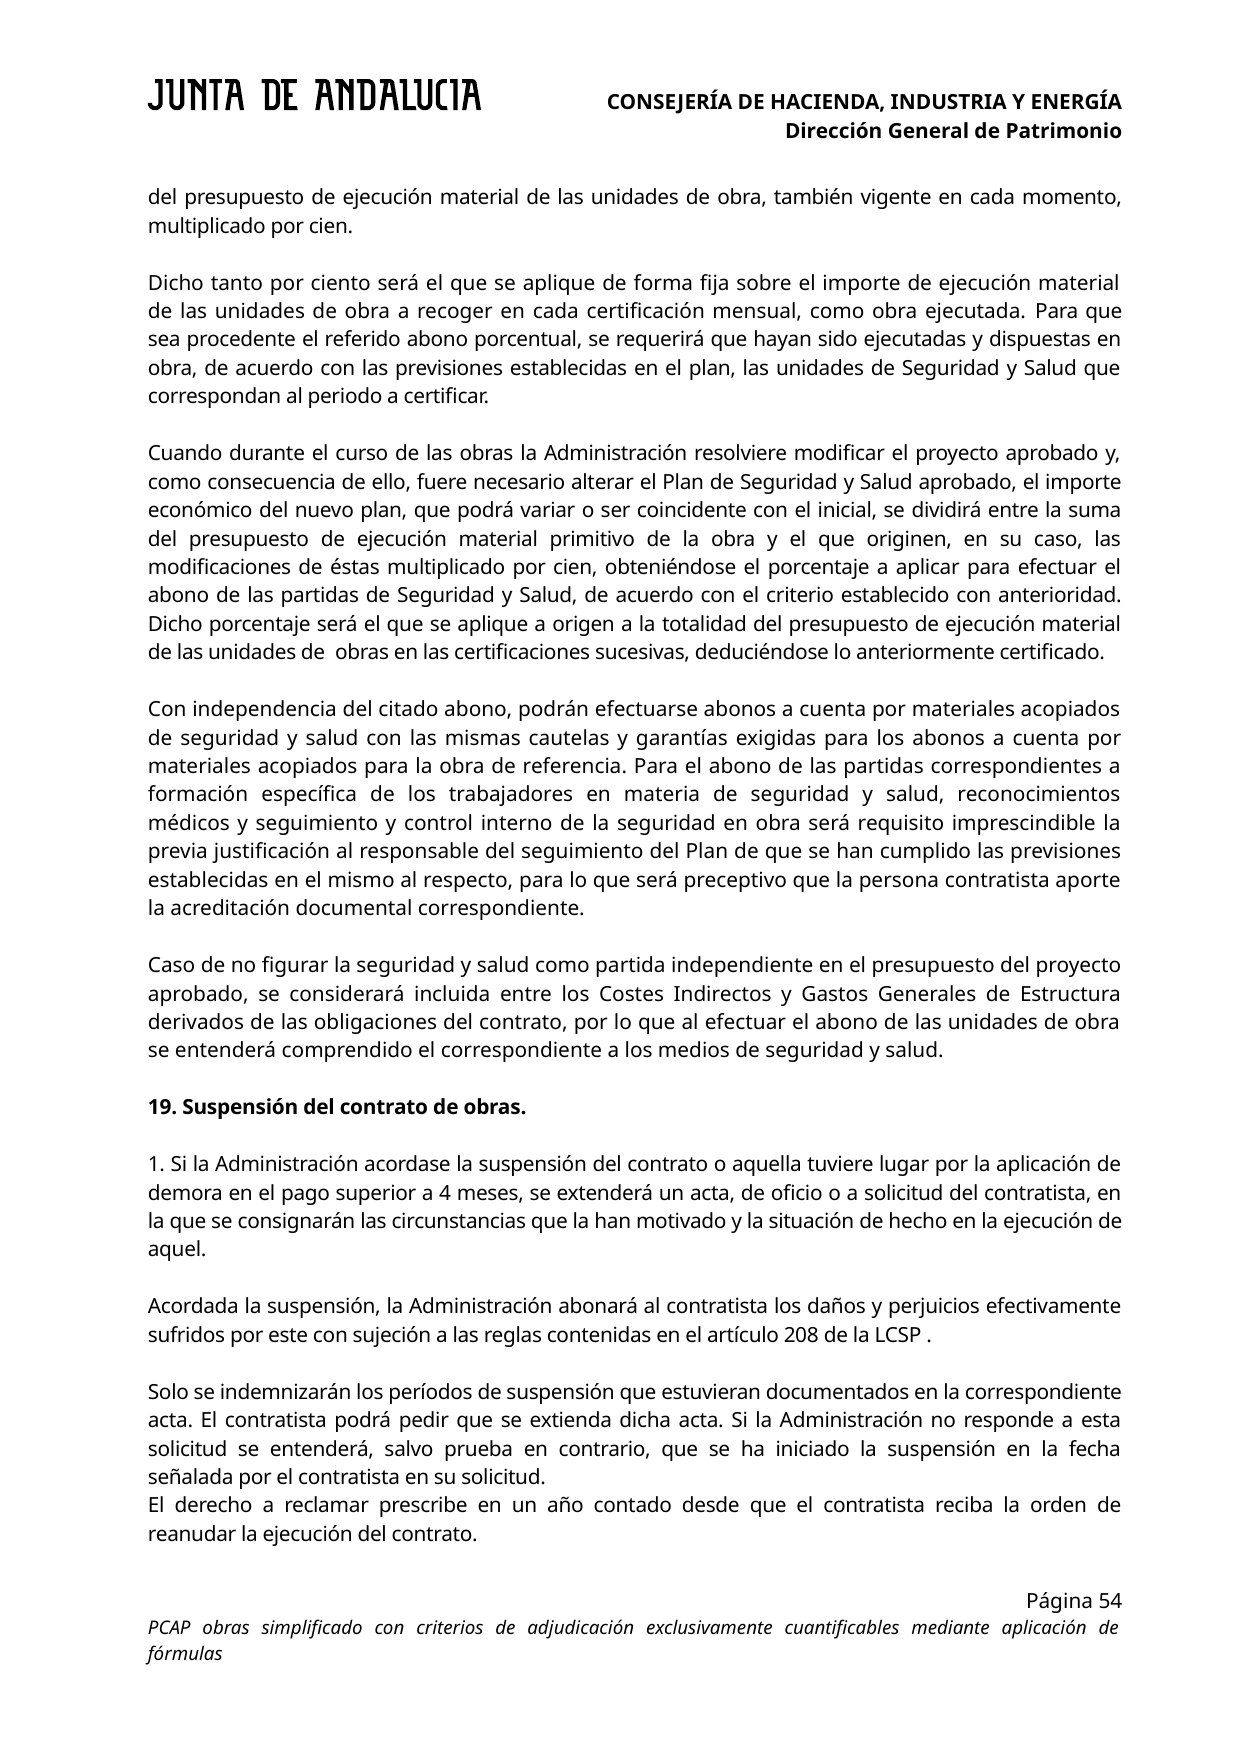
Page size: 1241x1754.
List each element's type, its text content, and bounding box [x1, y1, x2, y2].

text Con independencia del citado abono, podrán efectuarse abonos a cuenta por materiales acopiados de seguridad y salud con las mismas cautelas y garantías exigidas para los abonos a cuenta por materiales acopiados para la obra de referencia. Para el abono de las partidas correspondientes a formación específica de los trabajadores en materia de seguridad y salud, reconocimientos médicos y seguimiento y control interno de la seguridad en obra será requisito imprescindible la previa justificación al responsable del seguimiento del Plan de que se han cumplido las previsiones establecidas en el mismo al respecto, para lo que será preceptivo que la persona contratista aporte la acreditación documental correspondiente. [148, 694, 1122, 922]
text 19. Suspensión del contrato de obras. [148, 1092, 1122, 1121]
text Caso de no figurar la seguridad y salud como partida independiente en el presupuesto del proyecto aprobado, se considerará incluida entre los Costes Indirectos y Gastos Generales de Estructura derivados de las obligaciones del contrato, por lo que al efectuar el abono de las unidades de obra se entenderá comprendido el correspondiente a los medios de seguridad y salud. [148, 950, 1122, 1064]
text Cuando durante el curso de las obras la Administración resolviere modificar el proyecto aprobado y, como consecuencia de ello, fuere necesario alterar el Plan de Seguridad y Salud aprobado, el importe económico del nuevo plan, que podrá variar o ser coincidente con el inicial, se dividirá entre la suma del presupuesto de ejecución material primitivo de la obra y el que originen, en su caso, las modificaciones de éstas multiplicado por cien, obteniéndose el porcentaje a aplicar para efectuar el abono de las partidas de Seguridad y Salud, de acuerdo con el criterio establecido con anterioridad. Dicho porcentaje será el que se aplique a origen a la totalidad del presupuesto de ejecución material de las unidades de obras en las certificaciones sucesivas, deduciéndose lo anteriormente certificado. [148, 438, 1122, 666]
text Acordada la suspensión, la Administración abonará al contratista los daños y perjuicios efectivamente sufridos por este con sujeción a las reglas contenidas en el artículo 208 de la LCSP . [148, 1291, 1122, 1348]
text Dicho tanto por ciento será el que se aplique de forma fija sobre el importe de ejecución material de las unidades de obra a recoger en cada certificación mensual, como obra ejecutada. Para que sea procedente el referido abono porcentual, se requerirá que hayan sido ejecutadas y dispuestas en obra, de acuerdo con las previsiones establecidas en el plan, las unidades de Seguridad y Salud que correspondan al periodo a certificar. [148, 268, 1122, 410]
text El derecho a reclamar prescribe en un año contado desde que el contratista reciba la orden de reanudar la ejecución del contrato. [148, 1491, 1122, 1547]
text del presupuesto de ejecución material de las unidades de obra, también vigente en cada momento, multiplicado por cien. [148, 182, 1122, 239]
text Solo se indemnizarán los períodos de suspensión que estuvieran documentados en la correspondiente acta. El contratista podrá pedir que se extienda dicha acta. Si la Administración no responde a esta solicitud se entenderá, salvo prueba en contrario, que se ha iniciado la suspensión en la fecha señalada por el contratista en su solicitud. [148, 1377, 1122, 1491]
text 1. Si la Administración acordase la suspensión del contrato o aquella tuviere lugar por la aplicación de demora en el pago superior a 4 meses, se extenderá un acta, de oficio o a solicitud del contratista, en la que se consignarán las circunstancias que la han motivado y la situación de hecho en la ejecución de aquel. [148, 1149, 1122, 1263]
